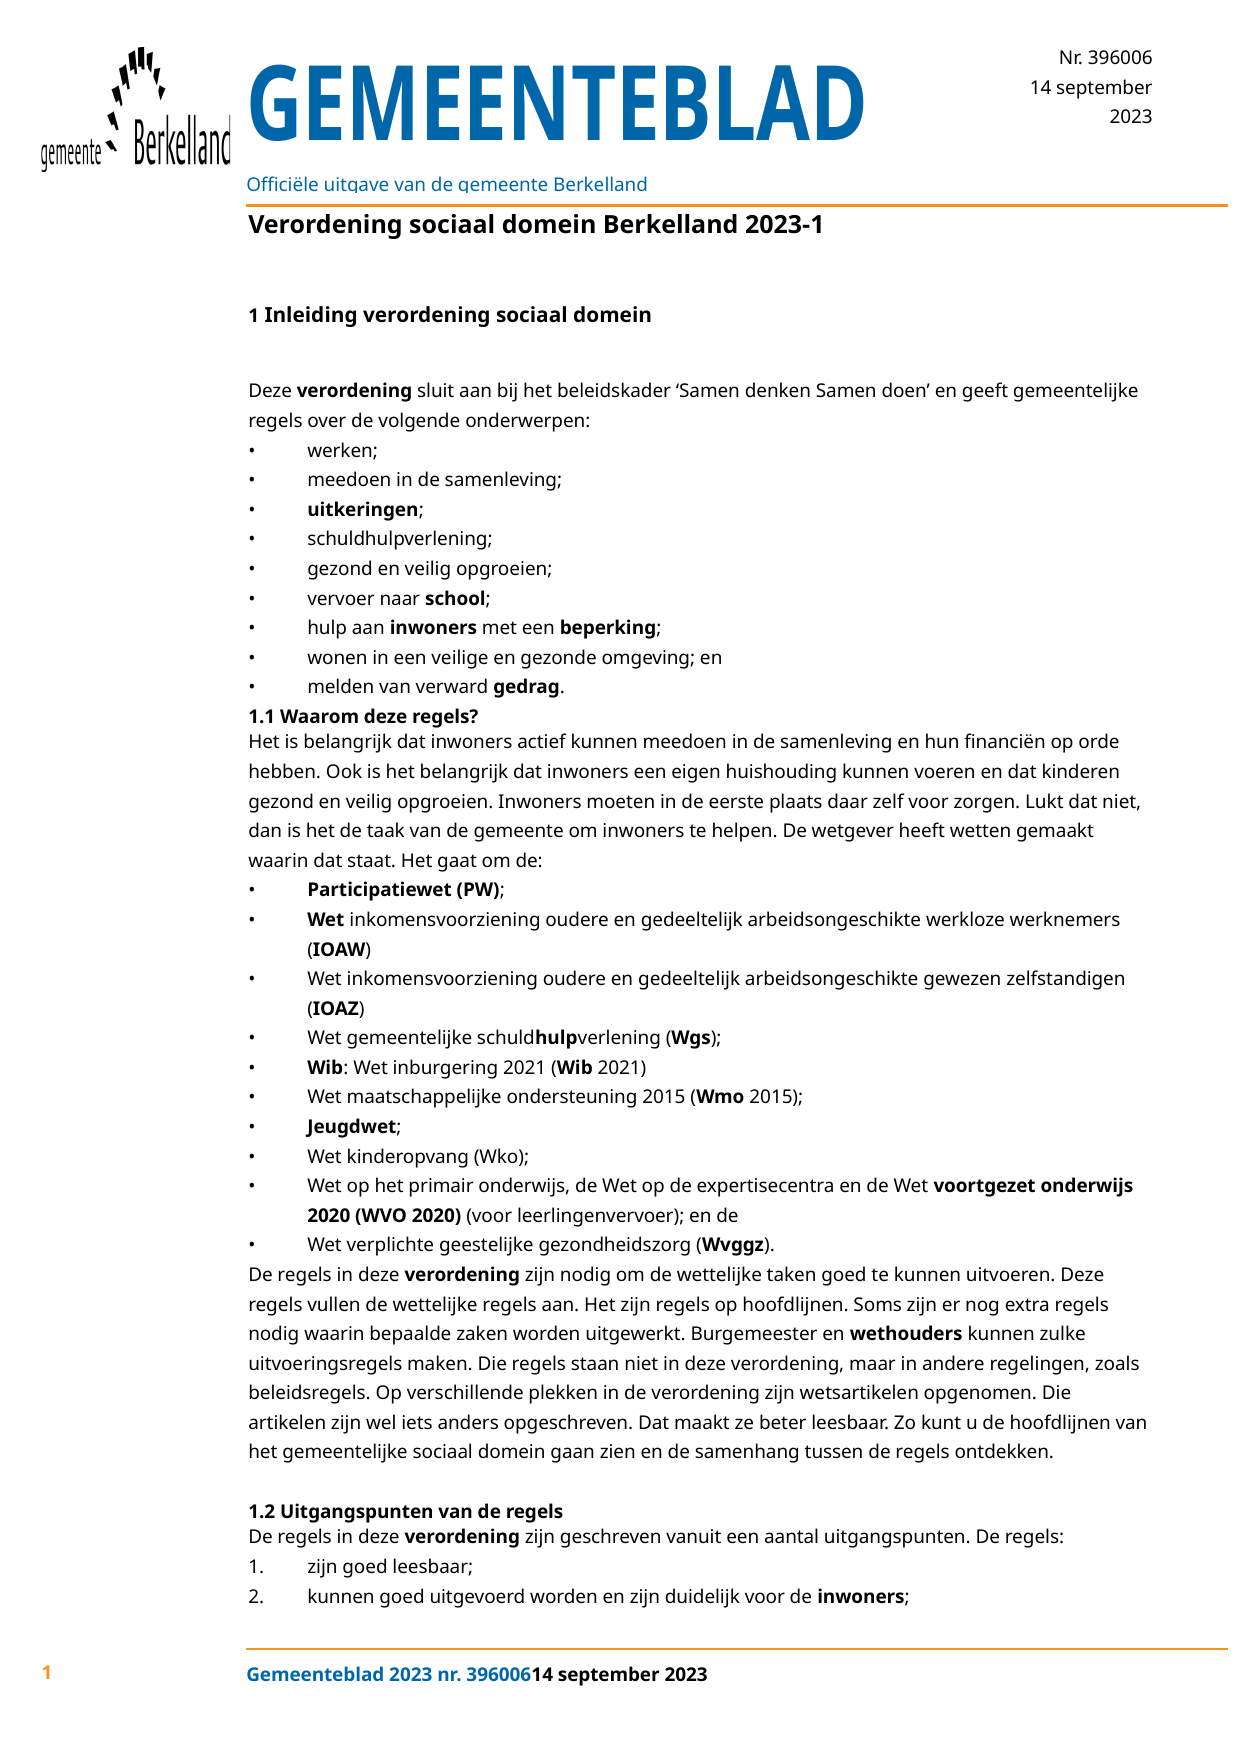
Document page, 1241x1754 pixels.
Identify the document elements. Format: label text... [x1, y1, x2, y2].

list schuldhulpverlening; [248, 526, 1152, 551]
list hulp aan inwoners met een beperking; [248, 614, 1152, 640]
list zijn goed leesbaar; [248, 1553, 1152, 1579]
text Verordening sociaal domein Berkelland 2023-1 [248, 207, 1152, 241]
text De regels in deze verordening zijn nodig om de wettelijke taken goed te kunnen uitvoeren. Deze regels vullen de wettelijke regels aan. Het zijn regels op hoofdlijnen. Soms zijn er nog extra regels nodig waarin bepaalde zaken worden uitgewerkt. Burgemeester en wethouders kunnen zulke uitvoeringsregels maken. Die regels staan niet in deze verordening, maar in andere regelingen, zoals beleidsregels. Op verschillende plekken in de verordening zijn wetsartikelen opgenomen. Die artikelen zijn wel iets anders opgeschreven. Dat maakt ze beter leesbaar. Zo kunt u de hoofdlijnen van het gemeentelijke sociaal domein gaan zien en de samenhang tussen de regels ontdekken. [248, 1261, 1152, 1464]
list wonen in een veilige en gezonde omgeving; en [248, 644, 1152, 669]
list Jeugdwet; [248, 1113, 1152, 1139]
text Deze verordening sluit aan bij het beleidskader ‘Samen denken Samen doen’ en geeft gemeentelijke regels over de volgende onderwerpen: [248, 378, 1152, 433]
list melden van verward gedrag. [248, 673, 1152, 699]
list vervoer naar school; [248, 585, 1152, 610]
list Wib: Wet inburgering 2021 (Wib 2021) [248, 1054, 1152, 1080]
list Participatiewet (PW); [248, 877, 1152, 902]
text 1.2 Uitgangspunten van de regels [248, 1498, 1152, 1524]
list Wet op het primair onderwijs, de Wet op de expertisecentra en de Wet voortgezet onderwijs 2020 (WVO 2020) (voor leerlingenvervoer); en de [248, 1172, 1152, 1228]
list gezond en veilig opgroeien; [248, 555, 1152, 581]
text De regels in deze verordening zijn geschreven vanuit een aantal uitgangspunten. De regels: [248, 1524, 1152, 1549]
list Wet kinderopvang (Wko); [248, 1143, 1152, 1169]
list meedoen in de samenleving; [248, 466, 1152, 492]
list uitkeringen; [248, 496, 1152, 522]
text 1 Inleiding verordening sociaal domein [248, 300, 1152, 328]
list Wet verplichte geestelijke gezondheidszorg (Wvggz). [248, 1232, 1152, 1257]
list Wet gemeentelijke schuldhulpverlening (Wgs); [248, 1024, 1152, 1050]
list Wet maatschappelijke ondersteuning 2015 (Wmo 2015); [248, 1084, 1152, 1109]
list Wet inkomensvoorziening oudere en gedeeltelijk arbeidsongeschikte gewezen zelfstandigen (IOAZ) [248, 965, 1152, 1021]
list kunnen goed uitgevoerd worden en zijn duidelijk voor de inwoners; [248, 1583, 1152, 1608]
text Het is belangrijk dat inwoners actief kunnen meedoen in de samenleving en hun financiën op orde hebben. Ook is het belangrijk dat inwoners een eigen huishouding kunnen voeren en dat kinderen gezond en veilig opgroeien. Inwoners moeten in de eerste plaats daar zelf voor zorgen. Lukt dat niet, dan is het de taak van de gemeente om inwoners te helpen. De wetgever heeft wetten gemaakt waarin dat staat. Het gaat om de: [248, 729, 1152, 873]
list werken; [248, 437, 1152, 462]
list Wet inkomensvoorziening oudere en gedeeltelijk arbeidsongeschikte werkloze werknemers (IOAW) [248, 906, 1152, 962]
text 1.1 Waarom deze regels? [248, 703, 1152, 729]
picture [41, 47, 231, 172]
